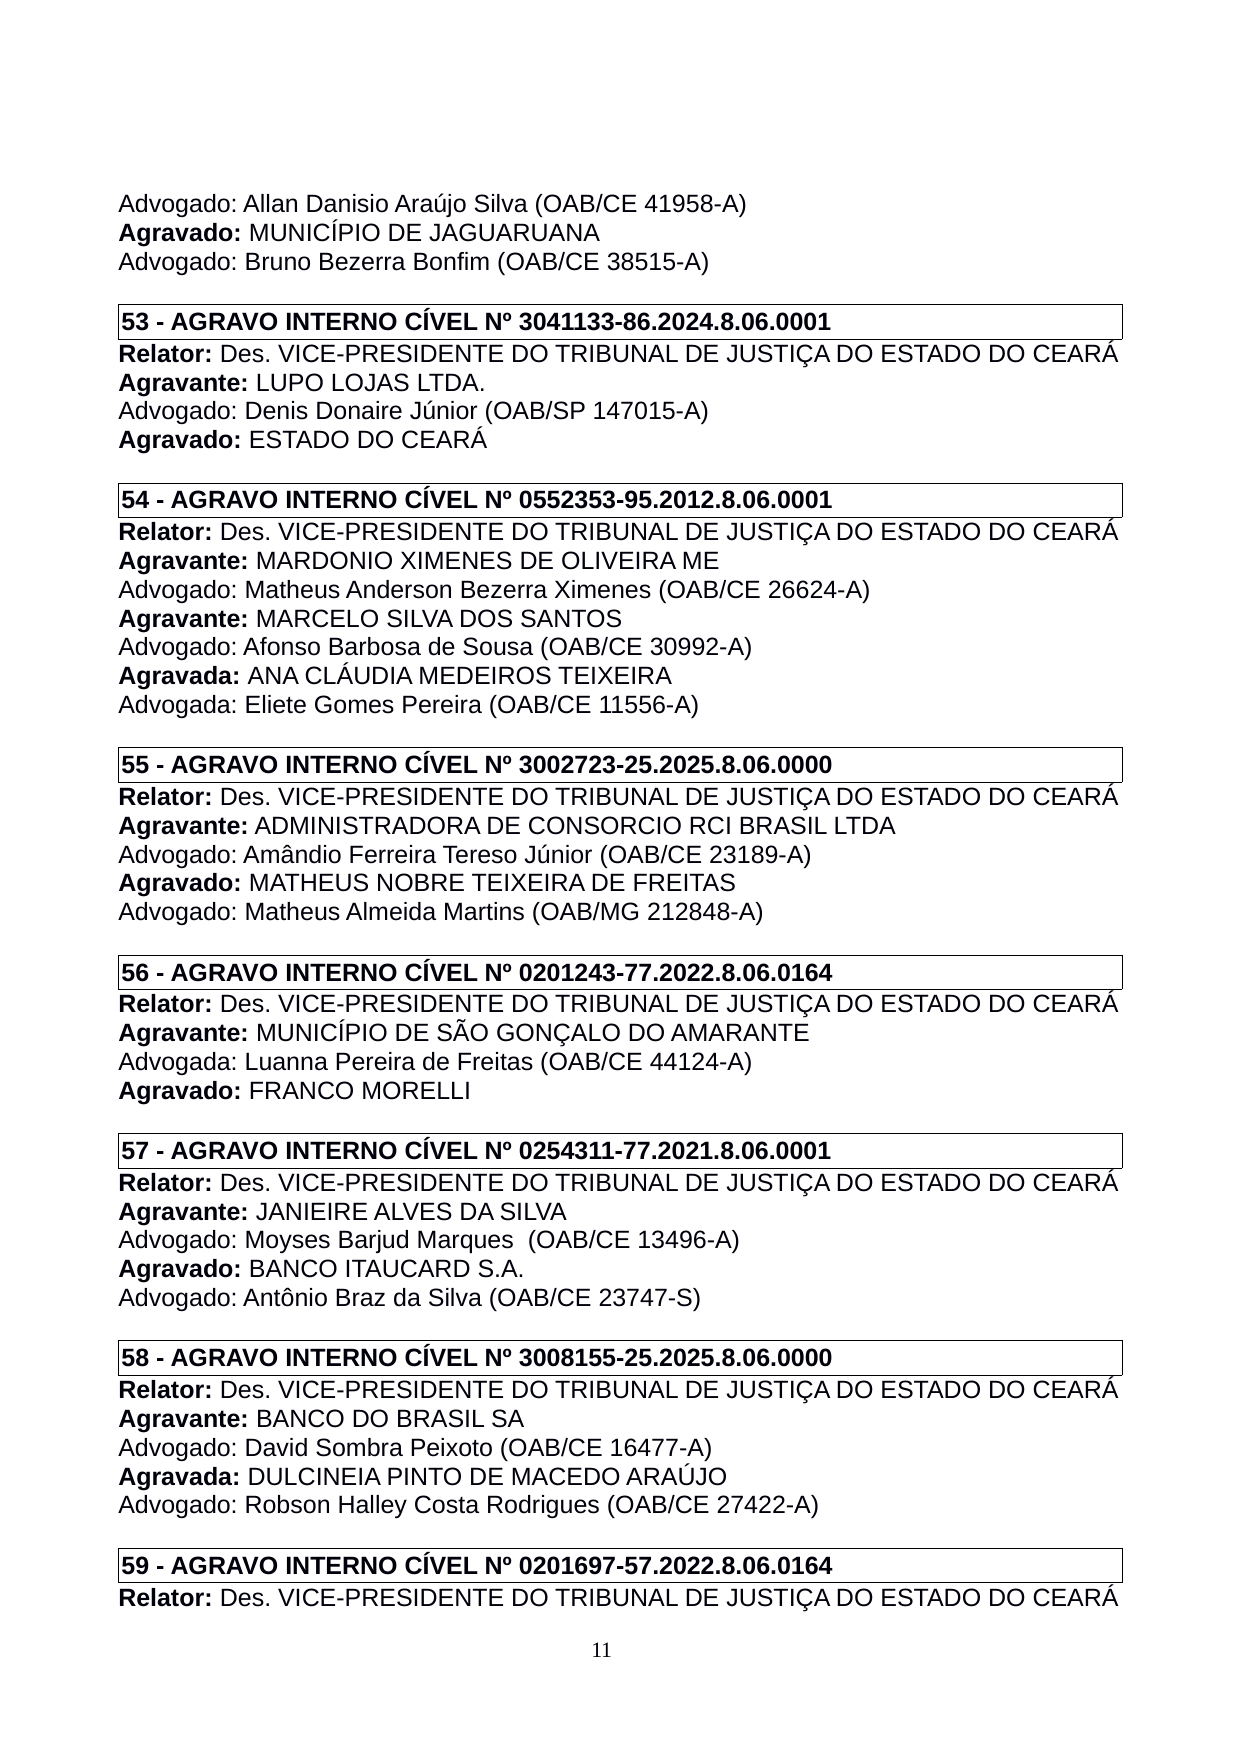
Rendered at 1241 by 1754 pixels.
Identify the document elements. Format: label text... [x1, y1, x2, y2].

text Advogado: Matheus Almeida Martins (OAB/MG 212848-A) [118, 897, 1122, 926]
text Agravante: ADMINISTRADORA DE CONSORCIO RCI BRASIL LTDA [118, 811, 1122, 839]
text Advogado: Denis Donaire Júnior (OAB/SP 147015-A) [118, 396, 1122, 425]
text Relator: Des. VICE-PRESIDENTE DO TRIBUNAL DE JUSTIÇA DO ESTADO DO CEARÁ [118, 990, 1122, 1018]
text 58 - AGRAVO INTERNO CÍVEL Nº 3008155-25.2025.8.06.0000 [119, 1341, 1122, 1375]
text Agravante: MUNICÍPIO DE SÃO GONÇALO DO AMARANTE [118, 1018, 1122, 1047]
text Agravada: ANA CLÁUDIA MEDEIROS TEIXEIRA [118, 661, 1122, 690]
text Relator: Des. VICE-PRESIDENTE DO TRIBUNAL DE JUSTIÇA DO ESTADO DO CEARÁ [118, 783, 1122, 811]
text Advogado: Moyses Barjud Marques (OAB/CE 13496-A) [118, 1225, 1122, 1254]
text 56 - AGRAVO INTERNO CÍVEL Nº 0201243-77.2022.8.06.0164 [119, 956, 1122, 989]
text Advogado: David Sombra Peixoto (OAB/CE 16477-A) [118, 1433, 1122, 1461]
text Agravada: DULCINEIA PINTO DE MACEDO ARAÚJO [118, 1461, 1122, 1490]
text Advogado: Bruno Bezerra Bonfim (OAB/CE 38515-A) [118, 246, 1122, 275]
text Relator: Des. VICE-PRESIDENTE DO TRIBUNAL DE JUSTIÇA DO ESTADO DO CEARÁ [118, 518, 1122, 546]
text Agravante: MARDONIO XIMENES DE OLIVEIRA ME [118, 546, 1122, 575]
text Relator: Des. VICE-PRESIDENTE DO TRIBUNAL DE JUSTIÇA DO ESTADO DO CEARÁ [118, 1583, 1122, 1611]
text Agravante: MARCELO SILVA DOS SANTOS [118, 603, 1122, 632]
text Advogada: Luanna Pereira de Freitas (OAB/CE 44124-A) [118, 1047, 1122, 1076]
text Advogada: Eliete Gomes Pereira (OAB/CE 11556-A) [118, 690, 1122, 718]
text Advogado: Antônio Braz da Silva (OAB/CE 23747-S) [118, 1283, 1122, 1312]
text Agravado: FRANCO MORELLI [118, 1076, 1122, 1104]
text Relator: Des. VICE-PRESIDENTE DO TRIBUNAL DE JUSTIÇA DO ESTADO DO CEARÁ [118, 340, 1122, 367]
text Advogado: Amândio Ferreira Tereso Júnior (OAB/CE 23189-A) [118, 839, 1122, 868]
text Agravado: BANCO ITAUCARD S.A. [118, 1254, 1122, 1283]
text Agravante: LUPO LOJAS LTDA. [118, 367, 1122, 396]
text Advogado: Allan Danisio Araújo Silva (OAB/CE 41958-A) [118, 189, 1122, 218]
text 54 - AGRAVO INTERNO CÍVEL Nº 0552353-95.2012.8.06.0001 [119, 484, 1122, 517]
text Relator: Des. VICE-PRESIDENTE DO TRIBUNAL DE JUSTIÇA DO ESTADO DO CEARÁ [118, 1169, 1122, 1197]
text 59 - AGRAVO INTERNO CÍVEL Nº 0201697-57.2022.8.06.0164 [119, 1549, 1122, 1582]
text Advogado: Robson Halley Costa Rodrigues (OAB/CE 27422-A) [118, 1490, 1122, 1519]
text 55 - AGRAVO INTERNO CÍVEL Nº 3002723-25.2025.8.06.0000 [119, 748, 1122, 782]
text 53 - AGRAVO INTERNO CÍVEL Nº 3041133-86.2024.8.06.0001 [119, 305, 1122, 339]
text Advogado: Afonso Barbosa de Sousa (OAB/CE 30992-A) [118, 632, 1122, 661]
text Agravante: BANCO DO BRASIL SA [118, 1404, 1122, 1433]
text Agravante: JANIEIRE ALVES DA SILVA [118, 1197, 1122, 1225]
text Agravado: ESTADO DO CEARÁ [118, 425, 1122, 454]
text 57 - AGRAVO INTERNO CÍVEL Nº 0254311-77.2021.8.06.0001 [119, 1134, 1122, 1168]
text Advogado: Matheus Anderson Bezerra Ximenes (OAB/CE 26624-A) [118, 575, 1122, 603]
text Agravado: MUNICÍPIO DE JAGUARUANA [118, 218, 1122, 246]
text Relator: Des. VICE-PRESIDENTE DO TRIBUNAL DE JUSTIÇA DO ESTADO DO CEARÁ [118, 1376, 1122, 1404]
text Agravado: MATHEUS NOBRE TEIXEIRA DE FREITAS [118, 868, 1122, 897]
